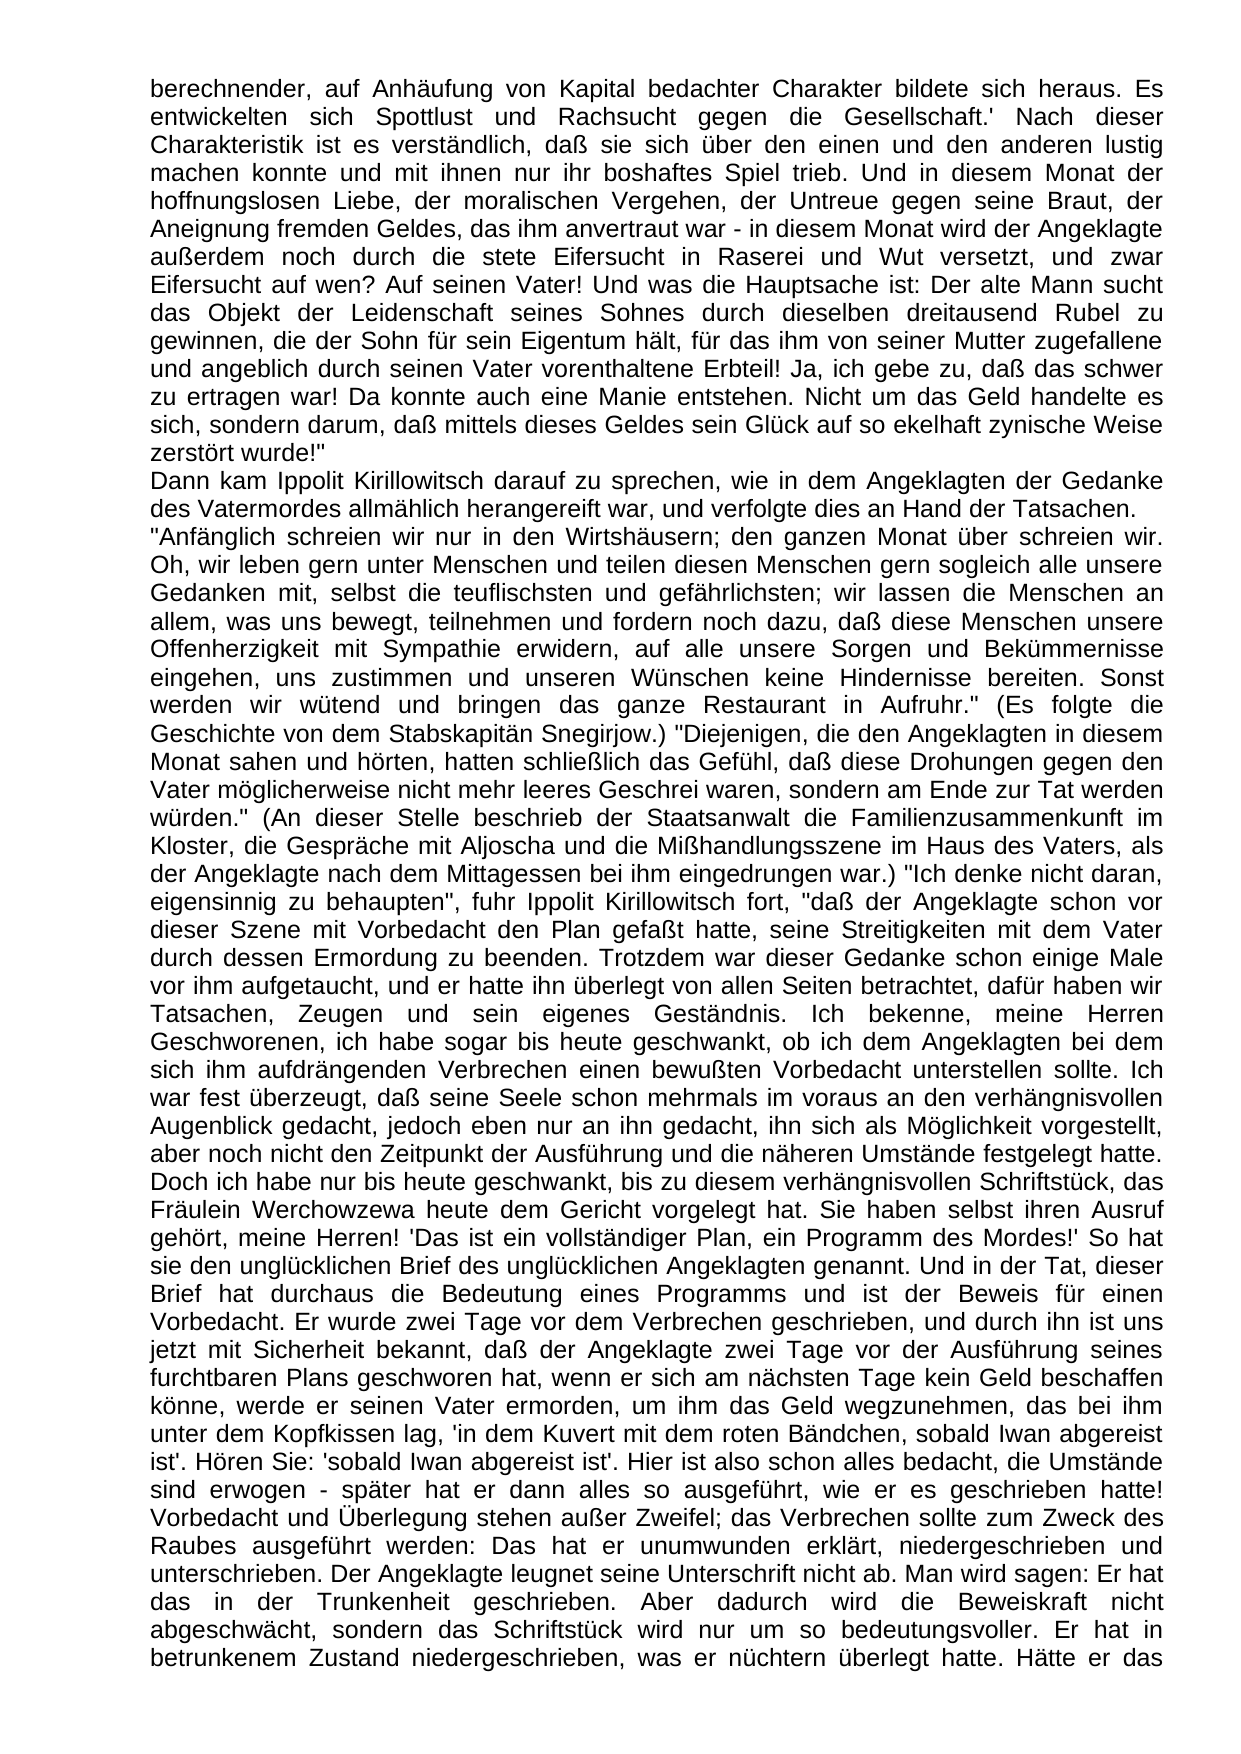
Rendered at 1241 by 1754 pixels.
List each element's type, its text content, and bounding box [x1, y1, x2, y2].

text "Anfänglich schreien wir nur in den Wirtshäusern; den ganzen Monat über schreien wir. Oh, wir leben gern unter Menschen und teilen diesen Menschen gern sogleich alle unsere Gedanken mit, selbst die teuflischsten und gefährlichsten; wir lassen die Menschen an allem, was uns bewegt, teilnehmen und fordern noch dazu, daß diese Menschen unsere Offenherzigkeit mit Sympathie erwidern, auf alle unsere Sorgen und Bekümmernisse eingehen, uns zustimmen und unseren Wünschen keine Hindernisse bereiten. Sonst werden wir wütend und bringen das ganze Restaurant in Aufruhr." (Es folgte die Geschichte von dem Stabskapitän Snegirjow.) "Diejenigen, die den Angeklagten in diesem Monat sahen und hörten, hatten schließlich das Gefühl, daß diese Drohungen gegen den Vater möglicherweise nicht mehr leeres Geschrei waren, sondern am Ende zur Tat werden würden." (An dieser Stelle beschrieb der Staatsanwalt die Familienzusammenkunft im Kloster, die Gespräche mit Aljoscha und die Mißhandlungsszene im Haus des Vaters, als der Angeklagte nach dem Mittagessen bei ihm eingedrungen war.) "Ich denke nicht daran, eigensinnig zu behaupten", fuhr Ippolit Kirillowitsch fort, "daß der Angeklagte schon vor dieser Szene mit Vorbedacht den Plan gefaßt hatte, seine Streitigkeiten mit dem Vater durch dessen Ermordung zu beenden. Trotzdem war dieser Gedanke schon einige Male vor ihm aufgetaucht, und er hatte ihn überlegt von allen Seiten betrachtet, dafür haben wir Tatsachen, Zeugen und sein eigenes Geständnis. Ich bekenne, meine Herren Geschworenen, ich habe sogar bis heute geschwankt, ob ich dem Angeklagten bei dem sich ihm aufdrängenden Verbrechen einen bewußten Vorbedacht unterstellen sollte. Ich war fest überzeugt, daß seine Seele schon mehrmals im voraus an den verhängnisvollen Augenblick gedacht, jedoch eben nur an ihn gedacht, ihn sich als Möglichkeit vorgestellt, aber noch nicht den Zeitpunkt der Ausführung und die näheren Umstände festgelegt hatte. Doch ich habe nur bis heute geschwankt, bis zu diesem verhängnisvollen Schriftstück, das Fräulein Werchowzewa heute dem Gericht vorgelegt hat. Sie haben selbst ihren Ausruf gehört, meine Herren! 'Das ist ein vollständiger Plan, ein Programm des Mordes!' So hat sie den unglücklichen Brief des unglücklichen Angeklagten genannt. Und in der Tat, dieser Brief hat durchaus die Bedeutung eines Programms und ist der Beweis für einen Vorbedacht. Er wurde zwei Tage vor dem Verbrechen geschrieben, und durch ihn ist uns jetzt mit Sicherheit bekannt, daß der Angeklagte zwei Tage vor der Ausführung seines furchtbaren Plans geschworen hat, wenn er sich am nächsten Tage kein Geld beschaffen könne, werde er seinen Vater ermorden, um ihm das Geld wegzunehmen, das bei ihm unter dem Kopfkissen lag, 'in dem Kuvert mit dem roten Bändchen, sobald Iwan abgereist ist'. Hören Sie: 'sobald Iwan abgereist ist'. Hier ist also schon alles bedacht, die Umstände sind erwogen - später hat er dann alles so ausgeführt, wie er es geschrieben hatte! Vorbedacht und Überlegung stehen außer Zweifel; das Verbrechen sollte zum Zweck des Raubes ausgeführt werden: Das hat er unumwunden erklärt, niedergeschrieben und unterschrieben. Der Angeklagte leugnet seine Unterschrift nicht ab. Man wird sagen: Er hat das in der Trunkenheit geschrieben. Aber dadurch wird die Beweiskraft nicht abgeschwächt, sondern das Schriftstück wird nur um so bedeutungsvoller. Er hat in betrunkenem Zustand niedergeschrieben, was er nüchtern überlegt hatte. Hätte er das [150, 523, 1166, 1672]
text Dann kam Ippolit Kirillowitsch darauf zu sprechen, wie in dem Angeklagten der Gedanke des Vatermordes allmählich herangereift war, und verfolgte dies an Hand der Tatsachen. [150, 467, 1166, 523]
text berechnender, auf Anhäufung von Kapital bedachter Charakter bildete sich heraus. Es entwickelten sich Spottlust und Rachsucht gegen die Gesellschaft.' Nach dieser Charakteristik ist es verständlich, daß sie sich über den einen und den anderen lustig machen konnte und mit ihnen nur ihr boshaftes Spiel trieb. Und in diesem Monat der hoffnungslosen Liebe, der moralischen Vergehen, der Untreue gegen seine Braut, der Aneignung fremden Geldes, das ihm anvertraut war - in diesem Monat wird der Angeklagte außerdem noch durch die stete Eifersucht in Raserei und Wut versetzt, und zwar Eifersucht auf wen? Auf seinen Vater! Und was die Hauptsache ist: Der alte Mann sucht das Objekt der Leidenschaft seines Sohnes durch dieselben dreitausend Rubel zu gewinnen, die der Sohn für sein Eigentum hält, für das ihm von seiner Mutter zugefallene und angeblich durch seinen Vater vorenthaltene Erbteil! Ja, ich gebe zu, daß das schwer zu ertragen war! Da konnte auch eine Manie entstehen. Nicht um das Geld handelte es sich, sondern darum, daß mittels dieses Geldes sein Glück auf so ekelhaft zynische Weise zerstört wurde!" [150, 75, 1166, 467]
